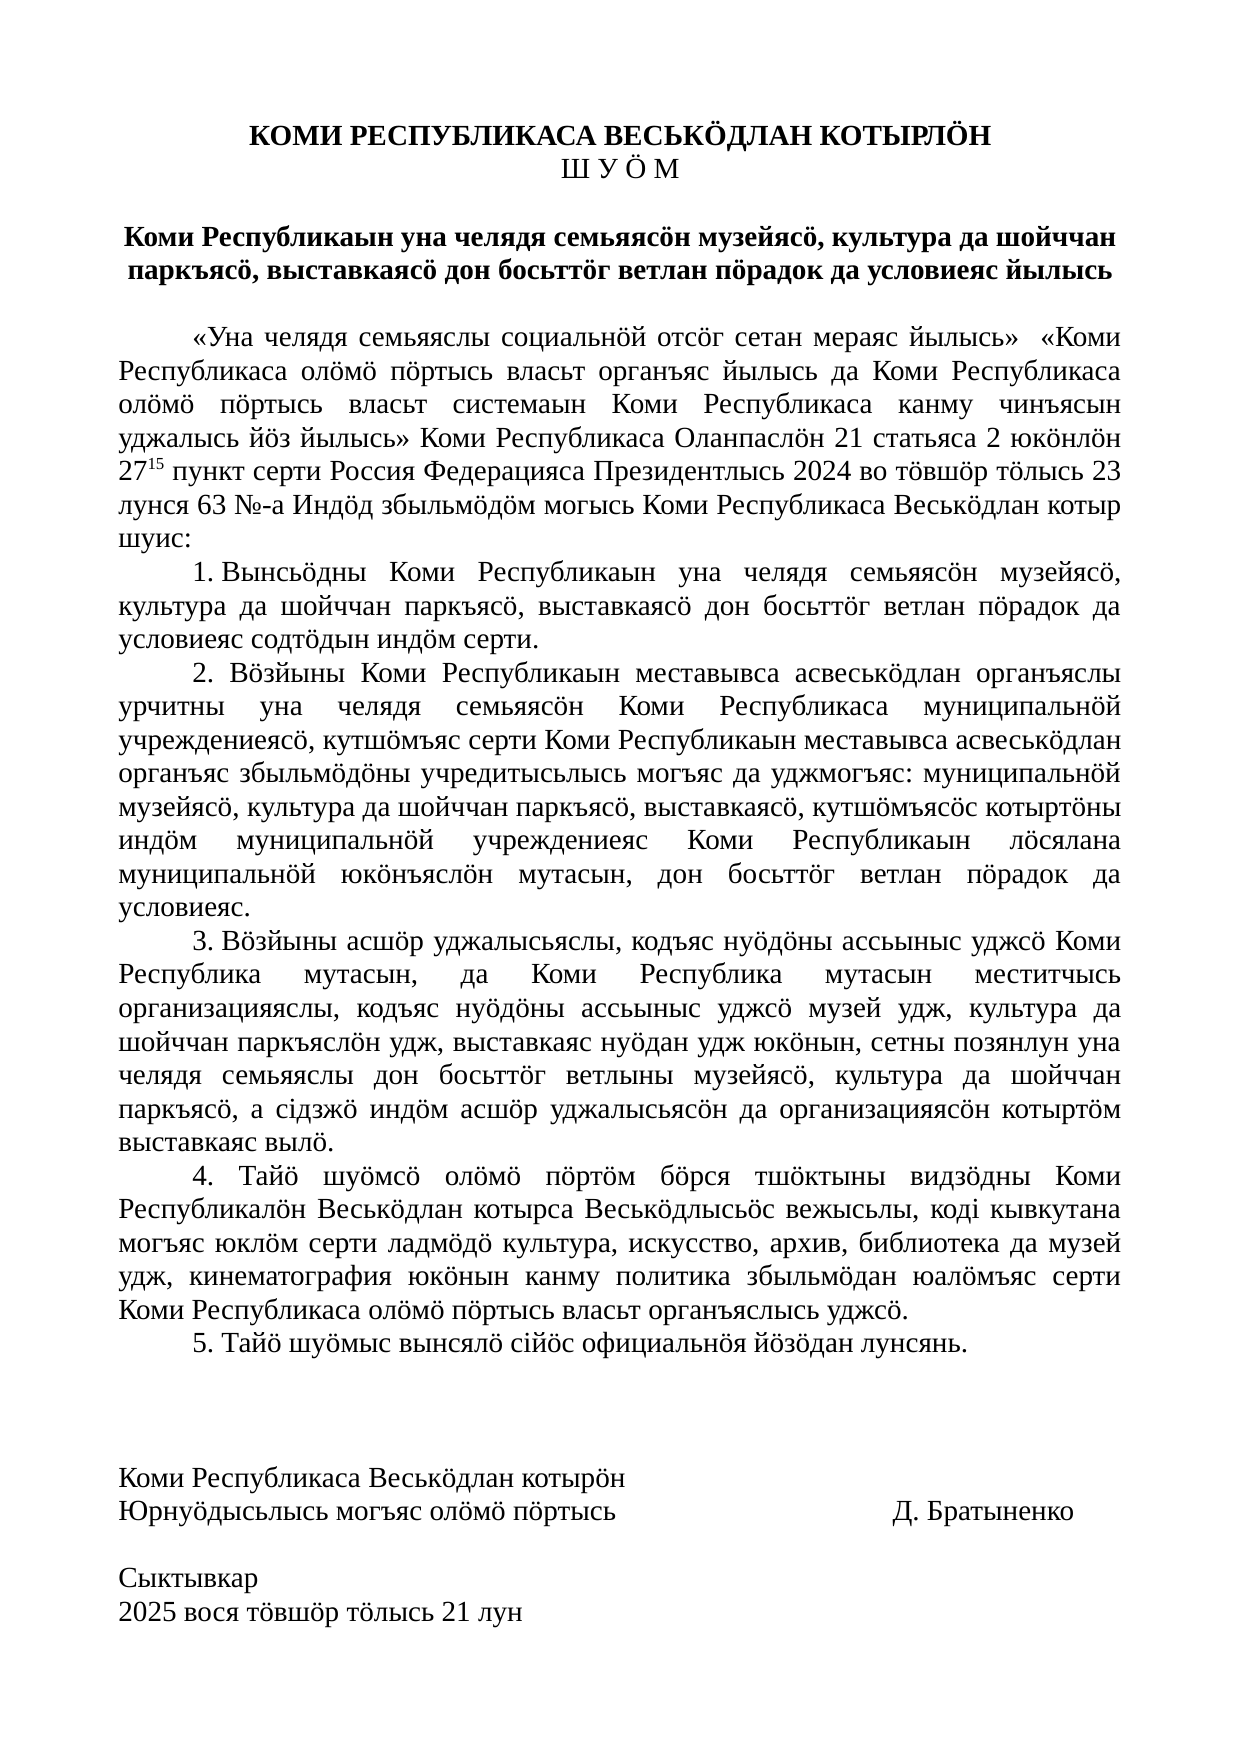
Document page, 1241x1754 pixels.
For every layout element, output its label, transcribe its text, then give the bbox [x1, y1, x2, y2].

text Юрнуӧдысьлысь могъяс олӧмӧ пӧртысь Д. Братыненко [118, 1493, 1122, 1527]
text «Уна челядя семьяяслы социальнӧй отсӧг сетан мераяс йылысь» «Коми Республикаса олӧмӧ пӧртысь власьт органъяс йылысь да Коми Республикаса олӧмӧ пӧртысь власьт системаын Коми Республикаса канму чинъясын уджалысь йӧз йылысь» Коми Республикаса Оланпаслӧн 21 статьяса 2 юкӧнлӧн 2715 пункт серти Россия Федерацияса Президентлысь 2024 во тӧвшӧр тӧлысь 23 лунся 63 №-а Индӧд збыльмӧдӧм могысь Коми Республикаса Веськӧдлан котыр шуис: [118, 319, 1122, 554]
text Коми Республикаса Веськӧдлан котырӧн [118, 1460, 1122, 1493]
text 2025 вося тӧвшӧр тӧлысь 21 лун [118, 1594, 1122, 1627]
text 5. Тайӧ шуӧмыс вынсялӧ сійӧс официальнӧя йӧзӧдан лунсянь. [118, 1326, 1122, 1359]
subtitle Ш У Ö М [118, 152, 1122, 185]
text 1. Вынсьӧдны Коми Республикаын уна челядя семьяясӧн музейясӧ, культура да шойччан паркъясӧ, выставкаясӧ дон босьттӧг ветлан пӧрадок да условиеяс содтӧдын индӧм серти. [118, 554, 1122, 655]
text 2. Вӧзйыны Коми Республикаын меставывса асвеськӧдлан органъяслы урчитны уна челядя семьяясӧн Коми Республикаса муниципальнӧй учреждениеясӧ, кутшӧмъяс серти Коми Республикаын меставывса асвеськӧдлан органъяс збыльмӧдӧны учредитысьлысь могъяс да уджмогъяс: муниципальнӧй музейясӧ, культура да шойччан паркъясӧ, выставкаясӧ, кутшӧмъясӧс котыртӧны индӧм муниципальнӧй учреждениеяс Коми Республикаын лӧсялана муниципальнӧй юкӧнъяслӧн мутасын, дон босьттӧг ветлан пӧрадок да условиеяс. [118, 655, 1122, 923]
text Сыктывкар [118, 1560, 1122, 1594]
text Коми Республикаын уна челядя семьяясӧн музейясӧ, культура да шойччан паркъясӧ, выставкаясӧ дон босьттӧг ветлан пӧрадок да условиеяс йылысь [118, 219, 1122, 286]
text 4. Тайӧ шуӧмсӧ олӧмӧ пӧртӧм бӧрся тшӧктыны видзӧдны Коми Республикалӧн Веськӧдлан котырса Веськӧдлысьӧс вежысьлы, коді кывкутана могъяс юклӧм серти ладмӧдӧ культура, искусство, архив, библиотека да музей удж, кинематография юкӧнын канму политика збыльмӧдан юалӧмъяс серти Коми Республикаса олӧмӧ пӧртысь власьт органъяслысь уджсӧ. [118, 1158, 1122, 1326]
text 3. Вӧзйыны асшӧр уджалысьяслы, кодъяс нуӧдӧны ассьыныс уджсӧ Коми Республика мутасын, да Коми Республика мутасын меститчысь организацияяслы, кодъяс нуӧдӧны ассьыныс уджсӧ музей удж, культура да шойччан паркъяслӧн удж, выставкаяс нуӧдан удж юкӧнын, сетны позянлун уна челядя семьяяслы дон босьттӧг ветлыны музейясӧ, культура да шойччан паркъясӧ, а сідзжӧ индӧм асшӧр уджалысьясӧн да организацияясӧн котыртӧм выставкаяс вылӧ. [118, 923, 1122, 1158]
subtitle КОМИ РЕСПУБЛИКАСА ВЕСЬКÖДЛАН КОТЫРЛӦН [118, 118, 1122, 152]
